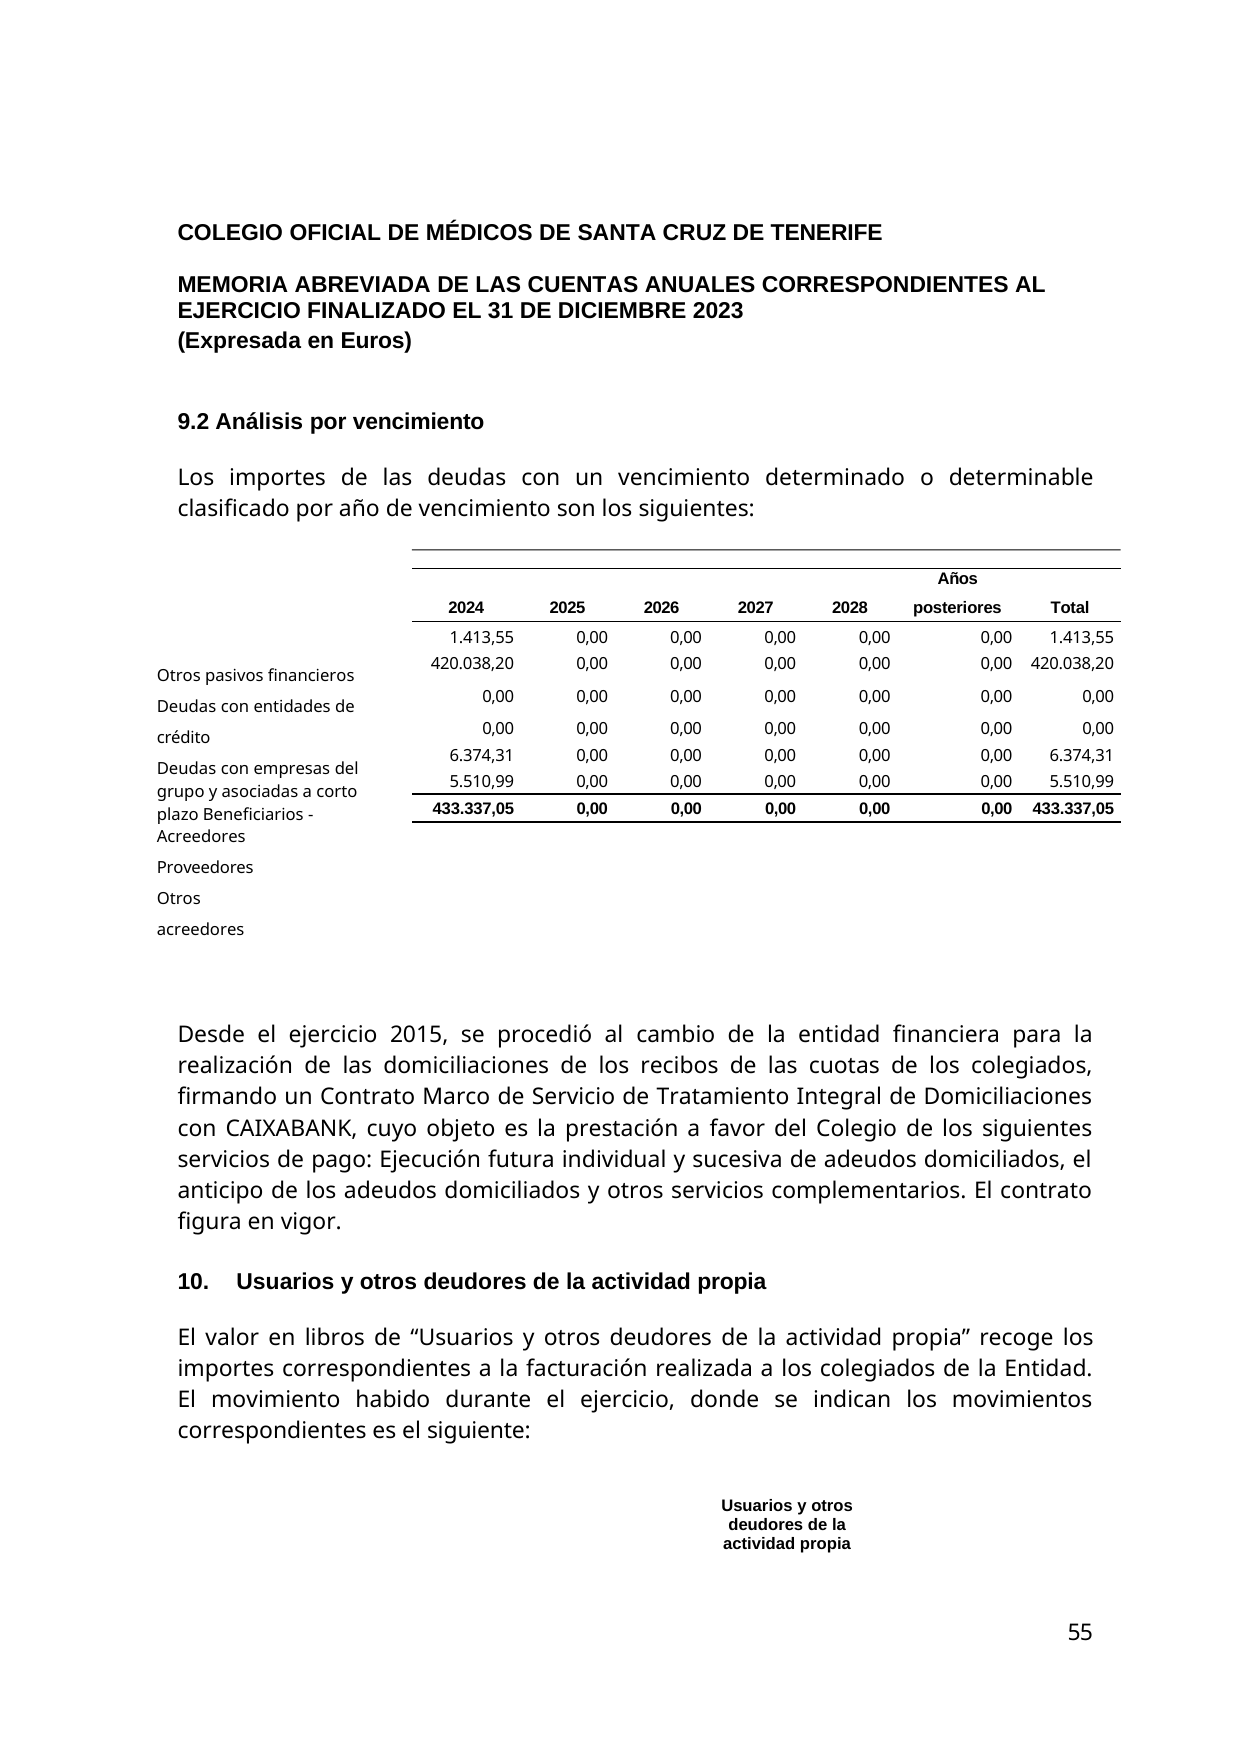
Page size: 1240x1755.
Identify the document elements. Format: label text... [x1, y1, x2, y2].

table_cell 0,00 [720, 740, 814, 766]
table_cell 0,00 [532, 622, 626, 648]
table_cell 0,00 [626, 795, 720, 821]
table_cell 0,00 [814, 740, 902, 766]
table_cell 0,00 [720, 678, 814, 710]
table_cell 1.413,55 [1021, 622, 1121, 648]
text Deudas con empresas del grupo y asociadas a corto plazo Beneficiarios - Acreedores [157, 757, 400, 848]
table_cell 0,00 [1021, 710, 1121, 739]
table_cell 0,00 [902, 710, 1021, 739]
text [405, 567, 1127, 826]
table_cell 2026 [626, 592, 720, 621]
table_cell Total [1021, 592, 1121, 621]
table_cell 0,00 [412, 710, 532, 739]
table_cell 0,00 [532, 678, 626, 710]
table_cell 0,00 [412, 678, 532, 710]
table_cell 0,00 [532, 766, 626, 792]
text Usuarios y otros deudores de la actividad propia [694, 1496, 880, 1553]
table_cell 0,00 [532, 740, 626, 766]
table_header [1021, 569, 1121, 592]
table_cell 0,00 [532, 648, 626, 678]
table_cell 1.413,55 [412, 622, 532, 648]
table_cell 0,00 [902, 678, 1021, 710]
table_cell 433.337,05 [1021, 795, 1121, 821]
table_cell 0,00 [626, 740, 720, 766]
table_cell 0,00 [814, 678, 902, 710]
table_header Años [902, 569, 1021, 592]
text Otros pasivos financieros Deudas con entidades de crédito [157, 664, 401, 748]
table_cell 0,00 [532, 710, 626, 739]
table_cell 0,00 [720, 795, 814, 821]
list Análisis por vencimiento [177, 408, 1166, 434]
table_cell 433.337,05 [412, 795, 532, 821]
table_cell 420.038,20 [412, 648, 532, 678]
text Pasivos financieros [1127, 582, 1166, 601]
table_cell 0,00 [902, 622, 1021, 648]
table_cell 0,00 [720, 648, 814, 678]
table_cell 0,00 [814, 622, 902, 648]
table_cell 5.510,99 [1021, 766, 1121, 792]
table_cell 0,00 [720, 710, 814, 739]
table_cell 5.510,99 [412, 766, 532, 792]
table_cell 0,00 [814, 766, 902, 792]
text Desde el ejercicio 2015, se procedió al cambio de la entidad financiera para la realización de las domiciliaciones de los recibos de las cuotas de los colegiados, firmando un Contrato Marco de Servicio de Tratamiento Integral de Domiciliaciones con CAIXABANK, cuyo objeto es la prestación a favor del Colegio de los siguientes servicios de pago: Ejecución futura individual y sucesiva de adeudos domiciliados, el anticipo de los adeudos domiciliados y otros servicios complementarios. El contrato figura en vigor. [177, 1018, 1093, 1236]
list Usuarios y otros deudores de la actividad propia [177, 1268, 1166, 1294]
table_cell 0,00 [626, 710, 720, 739]
table_header [412, 569, 902, 592]
table_cell 2028 [814, 592, 902, 621]
text Proveedores Otros acreedores [157, 855, 286, 940]
table_cell 0,00 [626, 648, 720, 678]
table_cell 2024 [412, 592, 532, 621]
table_cell 0,00 [814, 648, 902, 678]
table_cell 0,00 [720, 622, 814, 648]
table_cell 0,00 [626, 622, 720, 648]
table_cell 0,00 [902, 766, 1021, 792]
table_cell 0,00 [814, 710, 902, 739]
table_cell 0,00 [532, 795, 626, 821]
table_cell 0,00 [626, 678, 720, 710]
table_cell 6.374,31 [412, 740, 532, 766]
table_cell 420.038,20 [1021, 648, 1121, 678]
table_cell posteriores [902, 592, 1021, 621]
text El valor en libros de “Usuarios y otros deudores de la actividad propia” recoge los importes correspondientes a la facturación realizada a los colegiados de la Entidad. El movimiento habido durante el ejercicio, donde se indican los movimientos correspondientes es el siguiente: [177, 1321, 1093, 1446]
table_cell 0,00 [1021, 678, 1121, 710]
table_cell 0,00 [626, 766, 720, 792]
table_cell 2025 [532, 592, 626, 621]
table_cell 0,00 [902, 648, 1021, 678]
table_cell 0,00 [902, 795, 1021, 821]
table_cell 0,00 [720, 766, 814, 792]
table_cell 2027 [720, 592, 814, 621]
table_cell 0,00 [814, 795, 902, 821]
table_cell 6.374,31 [1021, 740, 1121, 766]
table_cell 0,00 [902, 740, 1021, 766]
text Los importes de las deudas con un vencimiento determinado o determinable clasificado por año de vencimiento son los siguientes: [177, 461, 1093, 523]
